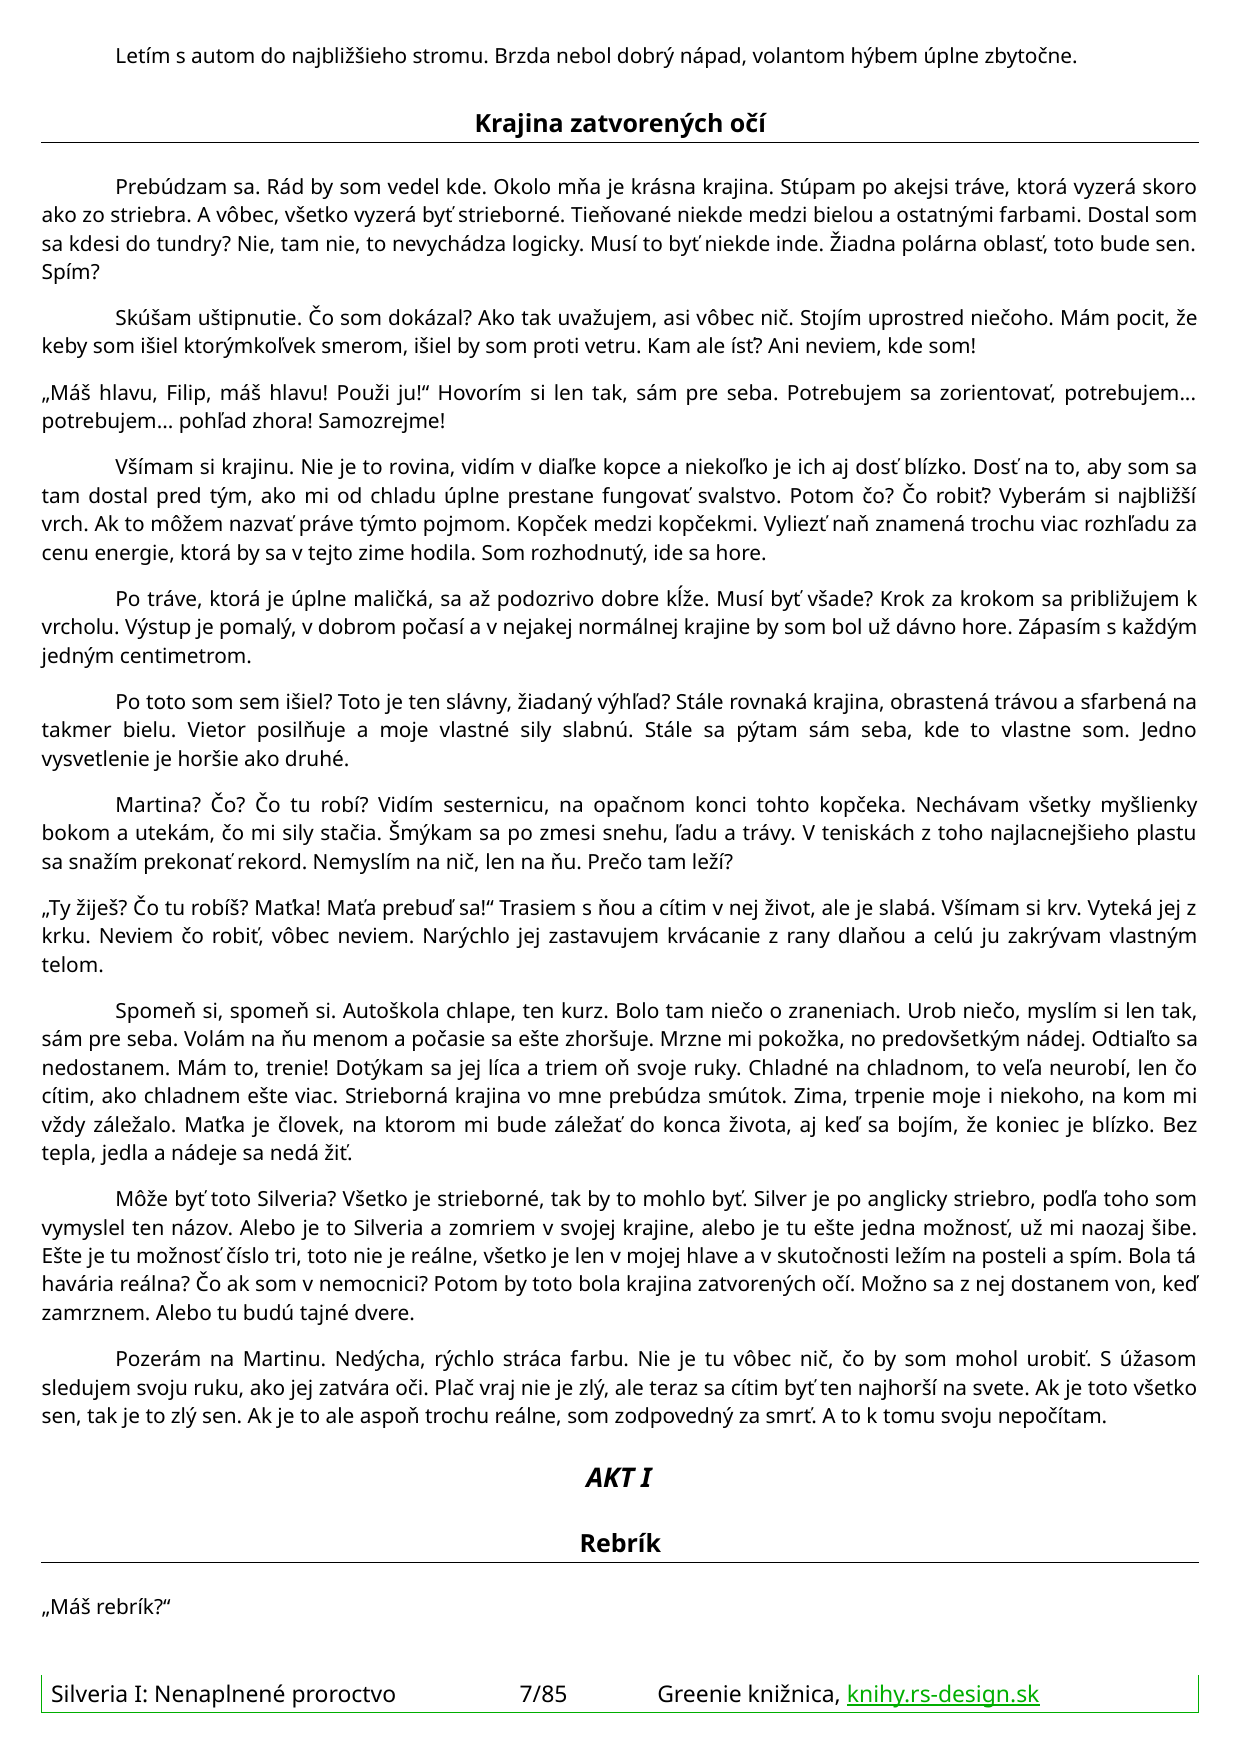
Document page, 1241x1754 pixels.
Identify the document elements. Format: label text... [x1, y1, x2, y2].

subtitle AKT I [41, 1459, 1199, 1496]
text Skúšam uštipnutie. Čo som dokázal? Ako tak uvažujem, asi vôbec nič. Stojím uprostred niečoho. Mám pocit, že keby som išiel ktorýmkoľvek smerom, išiel by som proti vetru. Kam ale ísť? Ani neviem, kde som! [41, 303, 1199, 360]
text „Máš hlavu, Filip, máš hlavu! Použi ju!“ Hovorím si len tak, sám pre seba. Potrebujem sa zorientovať, potrebujem... potrebujem... pohľad zhora! Samozrejme! [41, 378, 1199, 435]
text Po toto som sem išiel? Toto je ten slávny, žiadaný výhľad? Stále rovnaká krajina, obrastená trávou a sfarbená na takmer bielu. Vietor posilňuje a moje vlastné sily slabnú. Stále sa pýtam sám seba, kde to vlastne som. Jedno vysvetlenie je horšie ako druhé. [41, 687, 1199, 772]
text Letím s autom do najbližšieho stromu. Brzda nebol dobrý nápad, volantom hýbem úplne zbytočne. [41, 41, 1199, 70]
text „Máš rebrík?“ [41, 1592, 1199, 1620]
text Martina? Čo? Čo tu robí? Vidím sesternicu, na opačnom konci tohto kopčeka. Nechávam všetky myšlienky bokom a utekám, čo mi sily stačia. Šmýkam sa po zmesi snehu, ľadu a trávy. V teniskách z toho najlacnejšieho plastu sa snažím prekonať rekord. Nemyslím na nič, len na ňu. Prečo tam leží? [41, 790, 1199, 875]
text Prebúdzam sa. Rád by som vedel kde. Okolo mňa je krásna krajina. Stúpam po akejsi tráve, ktorá vyzerá skoro ako zo striebra. A vôbec, všetko vyzerá byť strieborné. Tieňované niekde medzi bielou a ostatnými farbami. Dostal som sa kdesi do tundry? Nie, tam nie, to nevychádza logicky. Musí to byť niekde inde. Žiadna polárna oblasť, toto bude sen. Spím? [41, 172, 1199, 286]
text Po tráve, ktorá je úplne maličká, sa až podozrivo dobre kĺže. Musí byť všade? Krok za krokom sa približujem k vrcholu. Výstup je pomalý, v dobrom počasí a v nejakej normálnej krajine by som bol už dávno hore. Zápasím s každým jedným centimetrom. [41, 584, 1199, 669]
text „Ty žiješ? Čo tu robíš? Maťka! Maťa prebuď sa!“ Trasiem s ňou a cítim v nej život, ale je slabá. Všímam si krv. Vyteká jej z krku. Neviem čo robiť, vôbec neviem. Narýchlo jej zastavujem krvácanie z rany dlaňou a celú ju zakrývam vlastným telom. [41, 893, 1199, 978]
subtitle Rebrík [41, 1522, 1199, 1562]
text Spomeň si, spomeň si. Autoškola chlape, ten kurz. Bolo tam niečo o zraneniach. Urob niečo, myslím si len tak, sám pre seba. Volám na ňu menom a počasie sa ešte zhoršuje. Mrzne mi pokožka, no predovšetkým nádej. Odtiaľto sa nedostanem. Mám to, trenie! Dotýkam sa jej líca a triem oň svoje ruky. Chladné na chladnom, to veľa neurobí, len čo cítim, ako chladnem ešte viac. Strieborná krajina vo mne prebúdza smútok. Zima, trpenie moje i niekoho, na kom mi vždy záležalo. Maťka je človek, na ktorom mi bude záležať do konca života, aj keď sa bojím, že koniec je blízko. Bez tepla, jedla a nádeje sa nedá žiť. [41, 996, 1199, 1167]
text Môže byť toto Silveria? Všetko je strieborné, tak by to mohlo byť. Silver je po anglicky striebro, podľa toho som vymyslel ten názov. Alebo je to Silveria a zomriem v svojej krajine, alebo je tu ešte jedna možnosť, už mi naozaj šibe. Ešte je tu možnosť číslo tri, toto nie je reálne, všetko je len v mojej hlave a v skutočnosti ležím na posteli a spím. Bola tá havária reálna? Čo ak som v nemocnici? Potom by toto bola krajina zatvorených očí. Možno sa z nej dostanem von, keď zamrznem. Alebo tu budú tajné dvere. [41, 1184, 1199, 1326]
subtitle Krajina zatvorených očí [41, 102, 1199, 142]
text Pozerám na Martinu. Nedýcha, rýchlo stráca farbu. Nie je tu vôbec nič, čo by som mohol urobiť. S úžasom sledujem svoju ruku, ako jej zatvára oči. Plač vraj nie je zlý, ale teraz sa cítim byť ten najhorší na svete. Ak je toto všetko sen, tak je to zlý sen. Ak je to ale aspoň trochu reálne, som zodpovedný za smrť. A to k tomu svoju nepočítam. [41, 1344, 1199, 1429]
text Všímam si krajinu. Nie je to rovina, vidím v diaľke kopce a niekoľko je ich aj dosť blízko. Dosť na to, aby som sa tam dostal pred tým, ako mi od chladu úplne prestane fungovať svalstvo. Potom čo? Čo robiť? Vyberám si najbližší vrch. Ak to môžem nazvať práve týmto pojmom. Kopček medzi kopčekmi. Vyliezť naň znamená trochu viac rozhľadu za cenu energie, ktorá by sa v tejto zime hodila. Som rozhodnutý, ide sa hore. [41, 452, 1199, 566]
